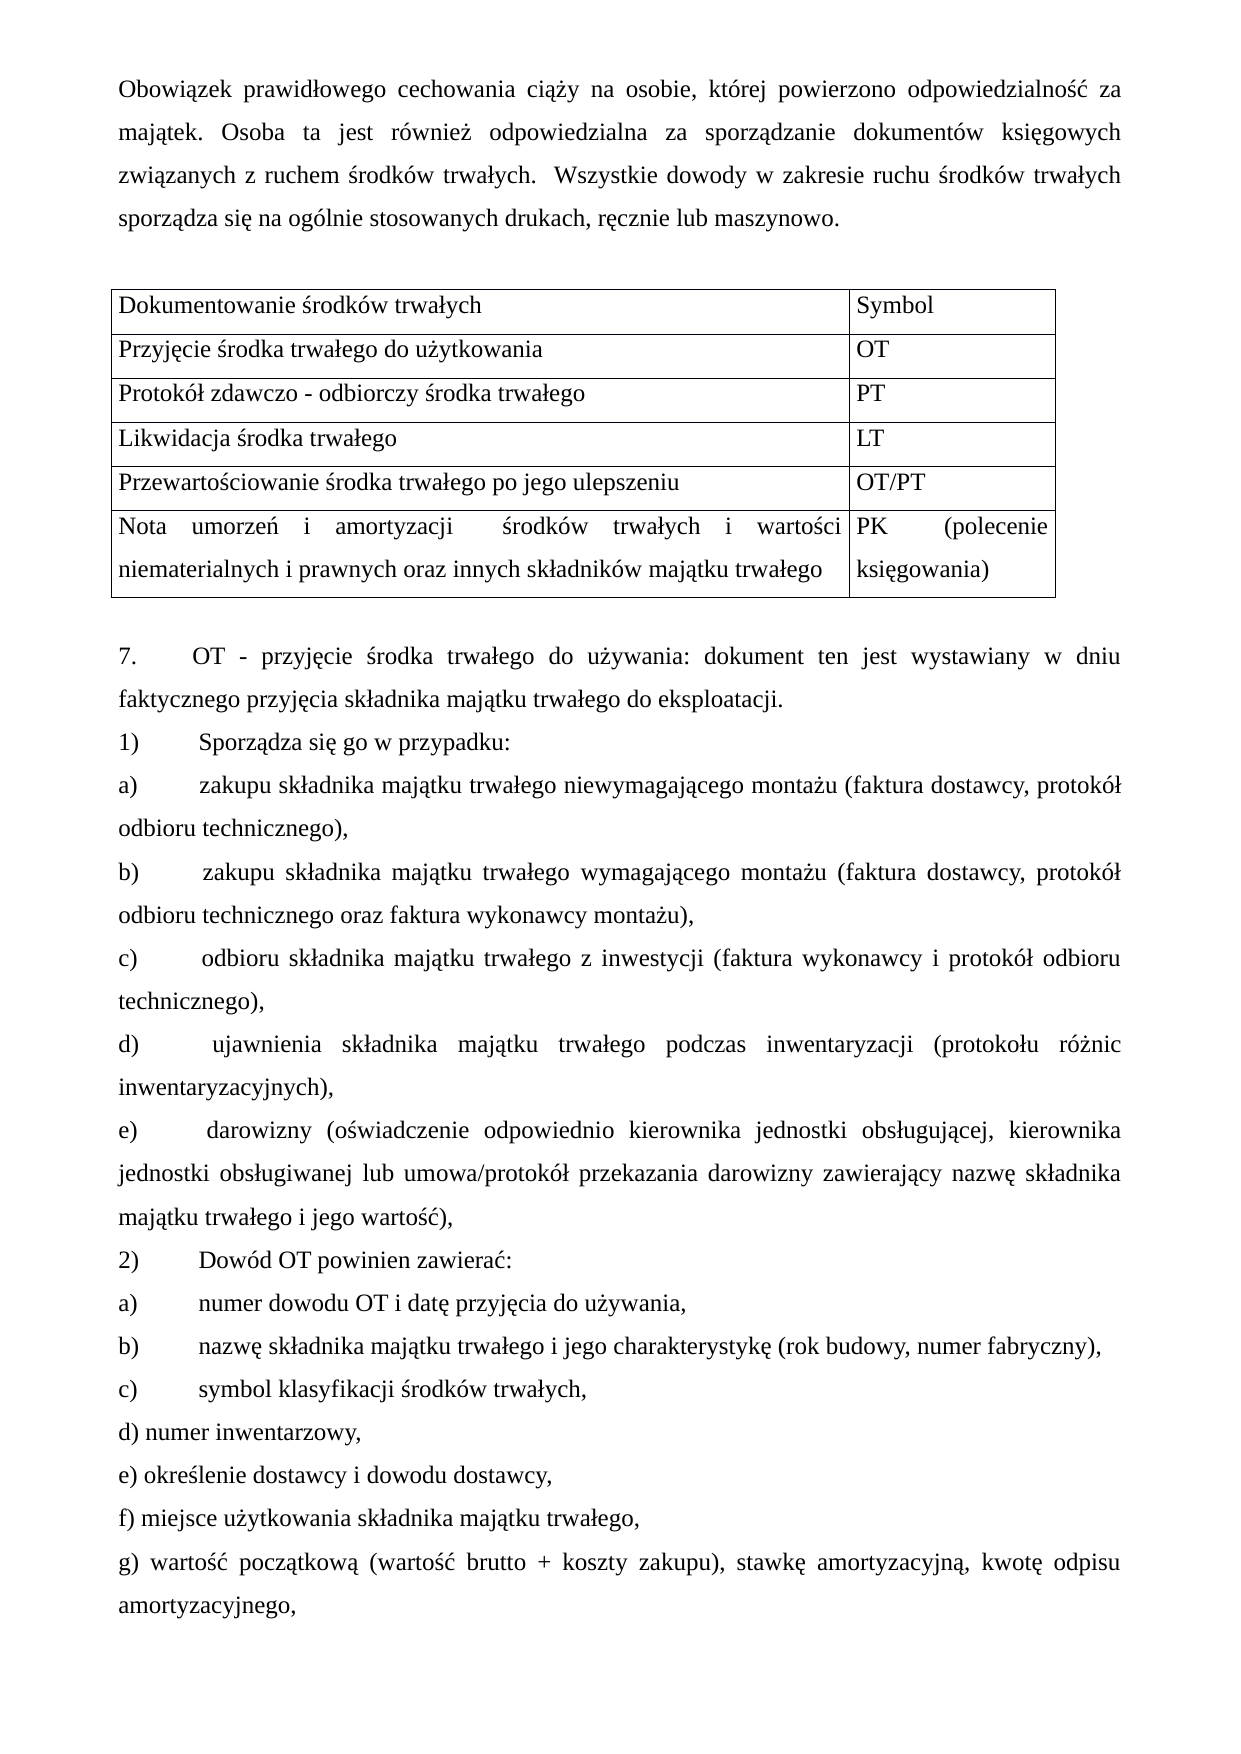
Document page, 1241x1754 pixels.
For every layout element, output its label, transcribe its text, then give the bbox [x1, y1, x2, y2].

table_header Symbol [850, 290, 1055, 333]
table_cell LT [850, 423, 1055, 466]
text f) miejsce użytkowania składnika majątku trwałego, [118, 1503, 1122, 1532]
table_cell OT [850, 335, 1055, 377]
list symbol klasyfikacji środków trwałych, [118, 1374, 1122, 1403]
list nazwę składnika majątku trwałego i jego charakterystykę (rok budowy, numer fabryczny), [118, 1331, 1122, 1360]
list ujawnienia składnika majątku trwałego podczas inwentaryzacji (protokołu różnic inwentaryzacyjnych), [118, 1029, 1122, 1101]
table_cell Przewartościowanie środka trwałego po jego ulepszeniu [112, 467, 849, 510]
text d) numer inwentarzowy, [118, 1417, 1122, 1446]
table_cell Protokół zdawczo - odbiorczy środka trwałego [112, 379, 849, 422]
list Dowód OT powinien zawierać: [118, 1245, 1122, 1273]
table_cell PK (polecenie księgowania) [850, 511, 1055, 597]
list zakupu składnika majątku trwałego wymagającego montażu (faktura dostawcy, protokół odbioru technicznego oraz faktura wykonawcy montażu), [118, 857, 1122, 928]
table_cell OT/PT [850, 467, 1055, 510]
table_header Dokumentowanie środków trwałych [112, 290, 849, 333]
list odbioru składnika majątku trwałego z inwestycji (faktura wykonawcy i protokół odbioru technicznego), [118, 943, 1122, 1015]
table_cell Przyjęcie środka trwałego do użytkowania [112, 335, 849, 377]
text g) wartość początkową (wartość brutto + koszty zakupu), stawkę amortyzacyjną, kwotę odpisu amortyzacyjnego, [118, 1547, 1122, 1618]
list Sporządza się go w przypadku: [118, 727, 1122, 756]
list Obowiązek prawidłowego cechowania ciąży na osobie, której powierzono odpowiedzialność za majątek. Osoba ta jest również odpowiedzialna za sporządzanie dokumentów księgowych związanych z ruchem środków trwałych. Wszystkie dowody w zakresie ruchu środków trwałych sporządza się na ogólnie stosowanych drukach, ręcznie lub maszynowo. [118, 74, 1122, 232]
list darowizny (oświadczenie odpowiednio kierownika jednostki obsługującej, kierownika jednostki obsługiwanej lub umowa/protokół przekazania darowizny zawierający nazwę składnika majątku trwałego i jego wartość), [118, 1115, 1122, 1230]
list numer dowodu OT i datę przyjęcia do używania, [118, 1288, 1122, 1317]
list zakupu składnika majątku trwałego niewymagającego montażu (faktura dostawcy, protokół odbioru technicznego), [118, 770, 1122, 842]
text e) określenie dostawcy i dowodu dostawcy, [118, 1460, 1122, 1489]
table_cell Likwidacja środka trwałego [112, 423, 849, 466]
table_cell Nota umorzeń i amortyzacji środków trwałych i wartości niematerialnych i prawnych oraz innych składników majątku trwałego [112, 511, 849, 597]
table_cell PT [850, 379, 1055, 422]
list OT - przyjęcie środka trwałego do używania: dokument ten jest wystawiany w dniu faktycznego przyjęcia składnika majątku trwałego do eksploatacji. [118, 641, 1122, 713]
